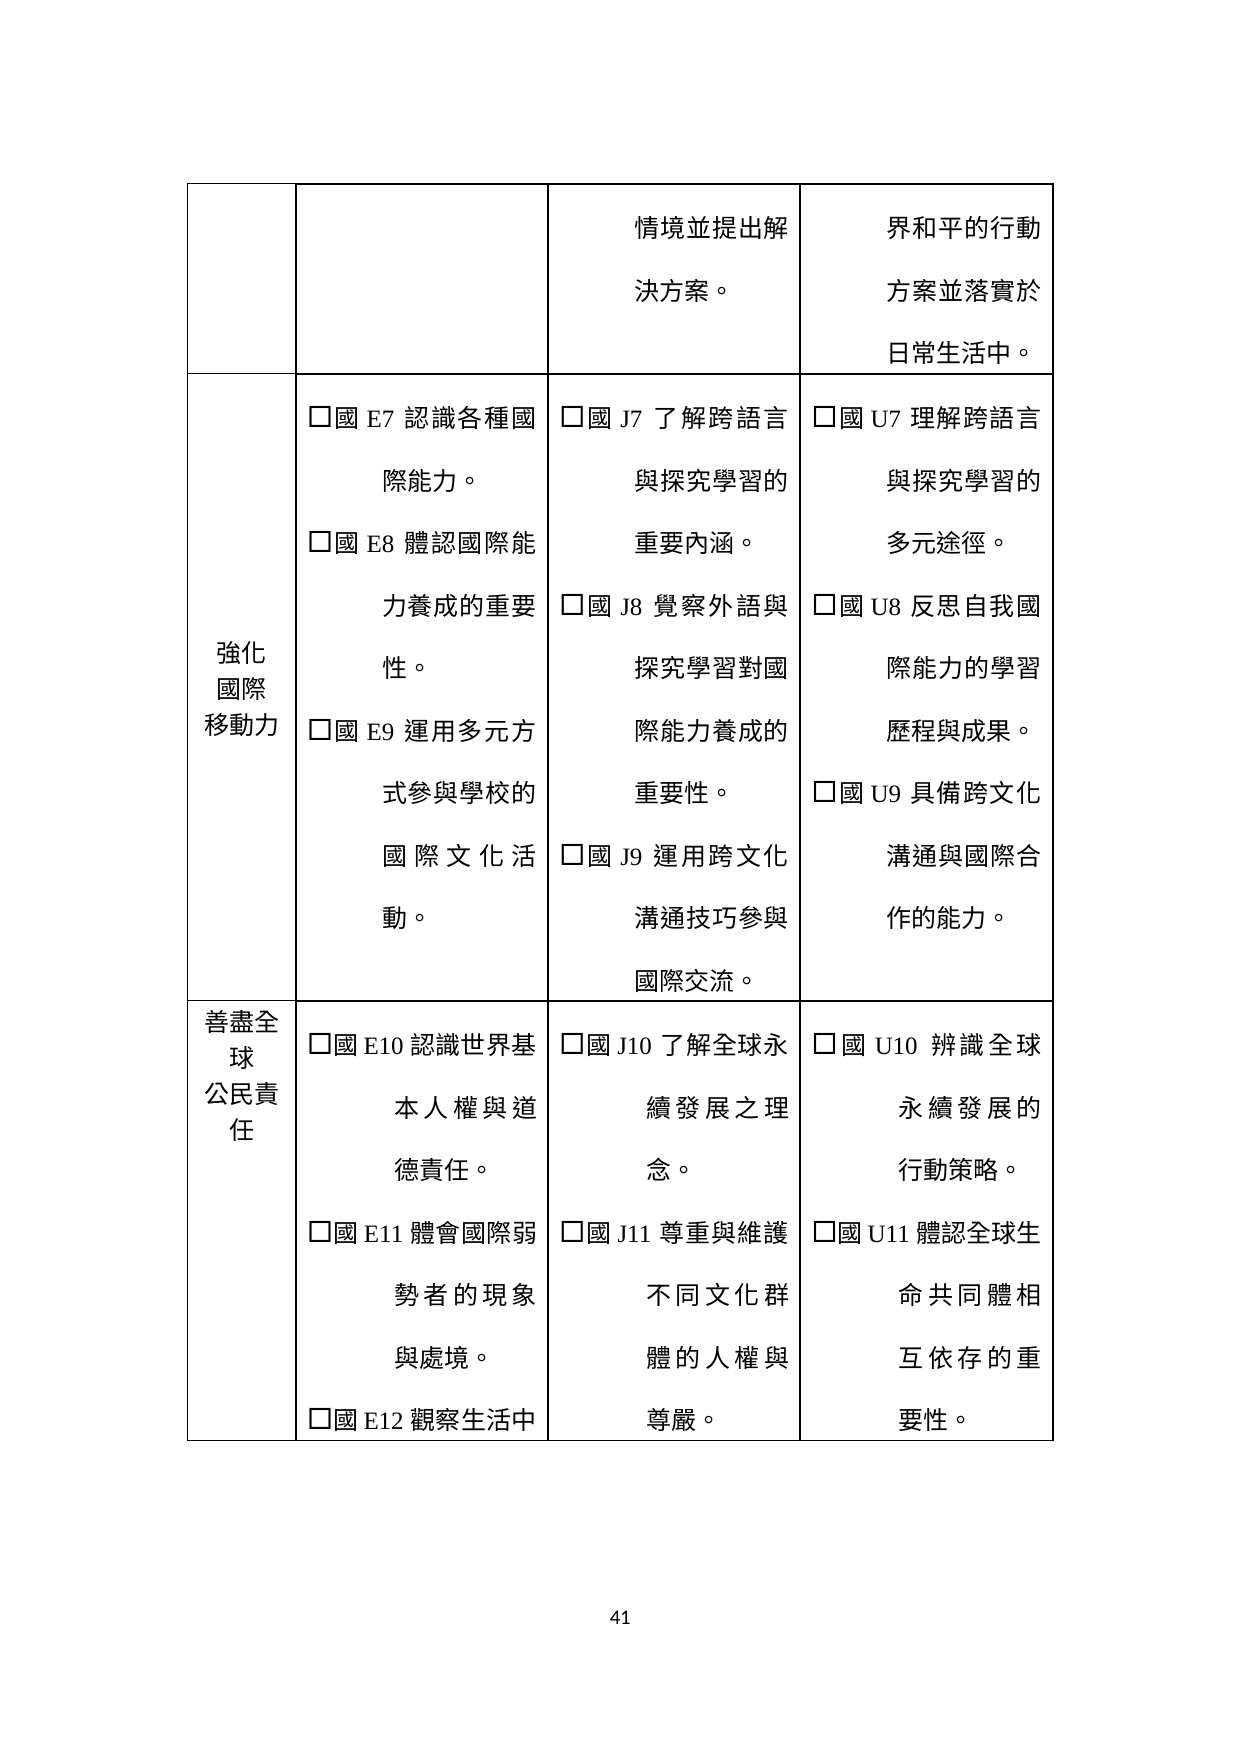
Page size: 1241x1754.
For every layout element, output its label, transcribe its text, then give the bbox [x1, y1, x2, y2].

table_cell 國U10 辨識全球永續發展的行動策略。 國U11 體認全球生命共同體相互依存的重要性。 [801, 1002, 1052, 1439]
table_cell 國E7 認識各種國際能力。 國E8 體認國際能力養成的重要性。 國E9 運用多元方式參與學校的國際文化活動。 [297, 375, 547, 1000]
table_cell 界和平的行動方案並落實於日常生活中。 [801, 185, 1052, 373]
table_cell 國J10 了解全球永續發展之理念。 國J11 尊重與維護不同文化群體的人權與尊嚴。 [549, 1002, 799, 1439]
table_cell [297, 185, 547, 373]
table_cell [188, 184, 295, 373]
table_cell 善盡全球 公民責任 [188, 1001, 295, 1439]
table_cell 國E10 認識世界基本人權與道德責任。 國E11 體會國際弱勢者的現象與處境。 國E12 觀察生活中 [297, 1002, 547, 1439]
table_cell 國U7 理解跨語言與探究學習的多元途徑。 國U8 反思自我國際能力的學習歷程與成果。 國U9 具備跨文化溝通與國際合作的能力。 [801, 375, 1052, 1000]
table_cell 強化 國際 移動力 [188, 374, 295, 1000]
table_cell 情境並提出解決方案。 [549, 185, 799, 373]
table_cell 國J7 了解跨語言與探究學習的重要內涵。 國J8 覺察外語與探究學習對國際能力養成的重要性。 國J9 運用跨文化溝通技巧參與國際交流。 [549, 375, 799, 1000]
